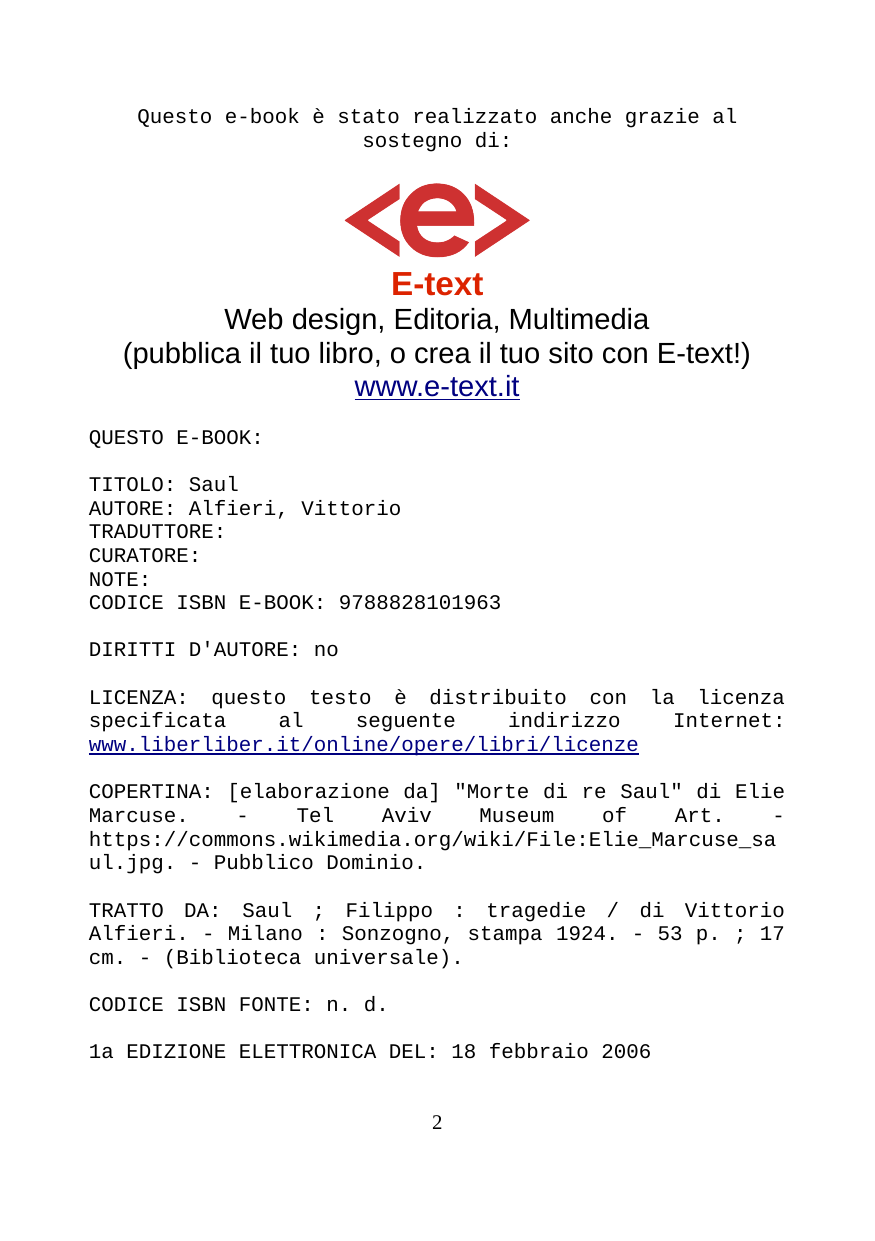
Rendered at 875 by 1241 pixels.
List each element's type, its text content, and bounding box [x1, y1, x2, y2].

text E-text [88, 264, 786, 302]
text TITOLO: Saul [88, 474, 786, 498]
text Questo e-book è stato realizzato anche grazie al sostegno di: [88, 106, 786, 153]
text AUTORE: Alfieri, Vittorio [88, 498, 786, 521]
text NOTE: [88, 568, 786, 592]
text TRATTO DA: Saul ; Filippo : tragedie / di Vittorio Alfieri. - Milano : Sonzogno, stampa 1924. - 53 p. ; 17 cm. - (Biblioteca universale). [88, 899, 786, 971]
text CODICE ISBN E-BOOK: 9788828101963 [88, 592, 786, 616]
text 1a EDIZIONE ELETTRONICA DEL: 18 febbraio 2006 [88, 1041, 786, 1065]
text Web design, Editoria, Multimedia [88, 302, 786, 336]
text COPERTINA: [elaborazione da] "Morte di re Saul" di Elie Marcuse. - Tel Aviv Museum of Art. - https://commons.wikimedia.org/wiki/File:Elie_Marcuse_saul.jpg. - Pubblico Dominio. [88, 781, 786, 876]
text DIRITTI D'AUTORE: no [88, 639, 786, 663]
text www.e-text.it [88, 369, 786, 403]
text (pubblica il tuo libro, o crea il tuo sito con E-text!) [88, 336, 786, 369]
text CODICE ISBN FONTE: n. d. [88, 994, 786, 1018]
text CURATORE: [88, 545, 786, 568]
text TRADUTTORE: [88, 521, 786, 545]
text QUESTO E-BOOK: [88, 427, 786, 450]
picture [343, 183, 531, 258]
text LICENZA: questo testo è distribuito con la licenza specificata al seguente indirizzo Internet: www.liberliber.it/online/opere/libri/licenze [88, 687, 786, 758]
